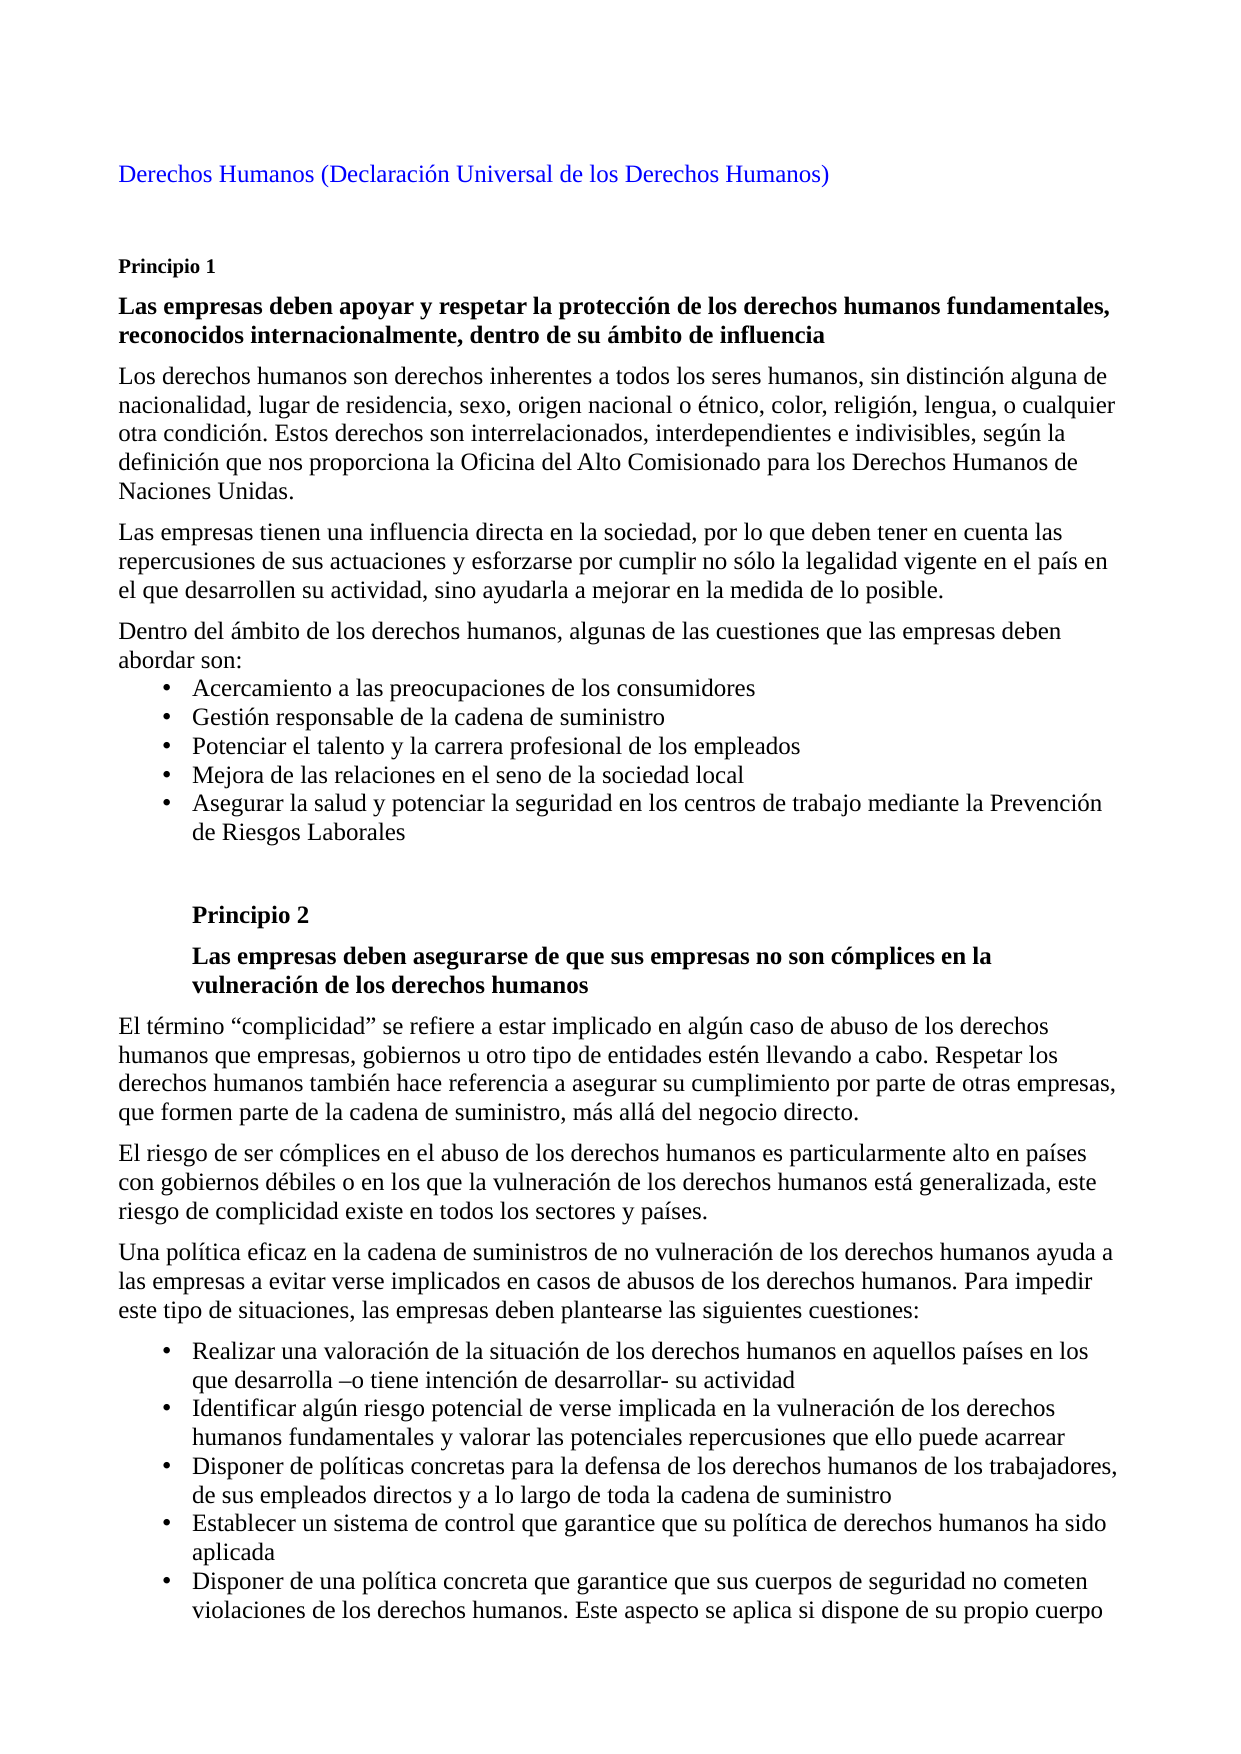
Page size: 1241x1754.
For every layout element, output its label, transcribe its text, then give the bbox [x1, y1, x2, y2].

list Mejora de las relaciones en el seno de la sociedad local [162, 760, 1122, 788]
text El término “complicidad” se refiere a estar implicado en algún caso de abuso de los derechos humanos que empresas, gobiernos u otro tipo de entidades estén llevando a cabo. Respetar los derechos humanos también hace referencia a asegurar su cumplimiento por parte de otras empresas, que formen parte de la cadena de suministro, más allá del negocio directo. [118, 1011, 1122, 1126]
text Las empresas tienen una influencia directa en la sociedad, por lo que deben tener en cuenta las repercusiones de sus actuaciones y esforzarse por cumplir no sólo la legalidad vigente en el país en el que desarrollen su actividad, sino ayudarla a mejorar en la medida de lo posible. [118, 517, 1122, 603]
list Establecer un sistema de control que garantice que su política de derechos humanos ha sido aplicada [162, 1508, 1122, 1566]
list Disponer de políticas concretas para la defensa de los derechos humanos de los trabajadores, de sus empleados directos y a lo largo de toda la cadena de suministro [162, 1451, 1122, 1508]
list Las empresas deben asegurarse de que sus empresas no son cómplices en la vulneración de los derechos humanos [162, 941, 1122, 998]
list Principio 2 [162, 900, 1122, 928]
text Derechos Humanos (Declaración Universal de los Derechos Humanos) [118, 159, 1122, 188]
text Los derechos humanos son derechos inherentes a todos los seres humanos, sin distinción alguna de nacionalidad, lugar de residencia, sexo, origen nacional o étnico, color, religión, lengua, o cualquier otra condición. Estos derechos son interrelacionados, interdependientes e indivisibles, según la definición que nos proporciona la Oficina del Alto Comisionado para los Derechos Humanos de Naciones Unidas. [118, 361, 1122, 505]
list Gestión responsable de la cadena de suministro [162, 702, 1122, 731]
list Disponer de una política concreta que garantice que sus cuerpos de seguridad no cometen violaciones de los derechos humanos. Este aspecto se aplica si dispone de su propio cuerpo [162, 1566, 1122, 1623]
list Potenciar el talento y la carrera profesional de los empleados [162, 731, 1122, 760]
text Las empresas deben apoyar y respetar la protección de los derechos humanos fundamentales, reconocidos internacionalmente, dentro de su ámbito de influencia [118, 291, 1122, 348]
list Identificar algún riesgo potencial de verse implicada en la vulneración de los derechos humanos fundamentales y valorar las potenciales repercusiones que ello puede acarrear [162, 1393, 1122, 1451]
list Asegurar la salud y potenciar la seguridad en los centros de trabajo mediante la Prevención de Riesgos Laborales [162, 788, 1122, 846]
text Una política eficaz en la cadena de suministros de no vulneración de los derechos humanos ayuda a las empresas a evitar verse implicados en casos de abusos de los derechos humanos. Para impedir este tipo de situaciones, las empresas deben plantearse las siguientes cuestiones: [118, 1237, 1122, 1323]
subtitle Principio 1 [118, 254, 1122, 278]
list Realizar una valoración de la situación de los derechos humanos en aquellos países en los que desarrolla –o tiene intención de desarrollar- su actividad [162, 1336, 1122, 1393]
text Dentro del ámbito de los derechos humanos, algunas de las cuestiones que las empresas deben abordar son: [118, 616, 1122, 673]
text El riesgo de ser cómplices en el abuso de los derechos humanos es particularmente alto en países con gobiernos débiles o en los que la vulneración de los derechos humanos está generalizada, este riesgo de complicidad existe en todos los sectores y países. [118, 1138, 1122, 1225]
list Acercamiento a las preocupaciones de los consumidores [162, 673, 1122, 702]
